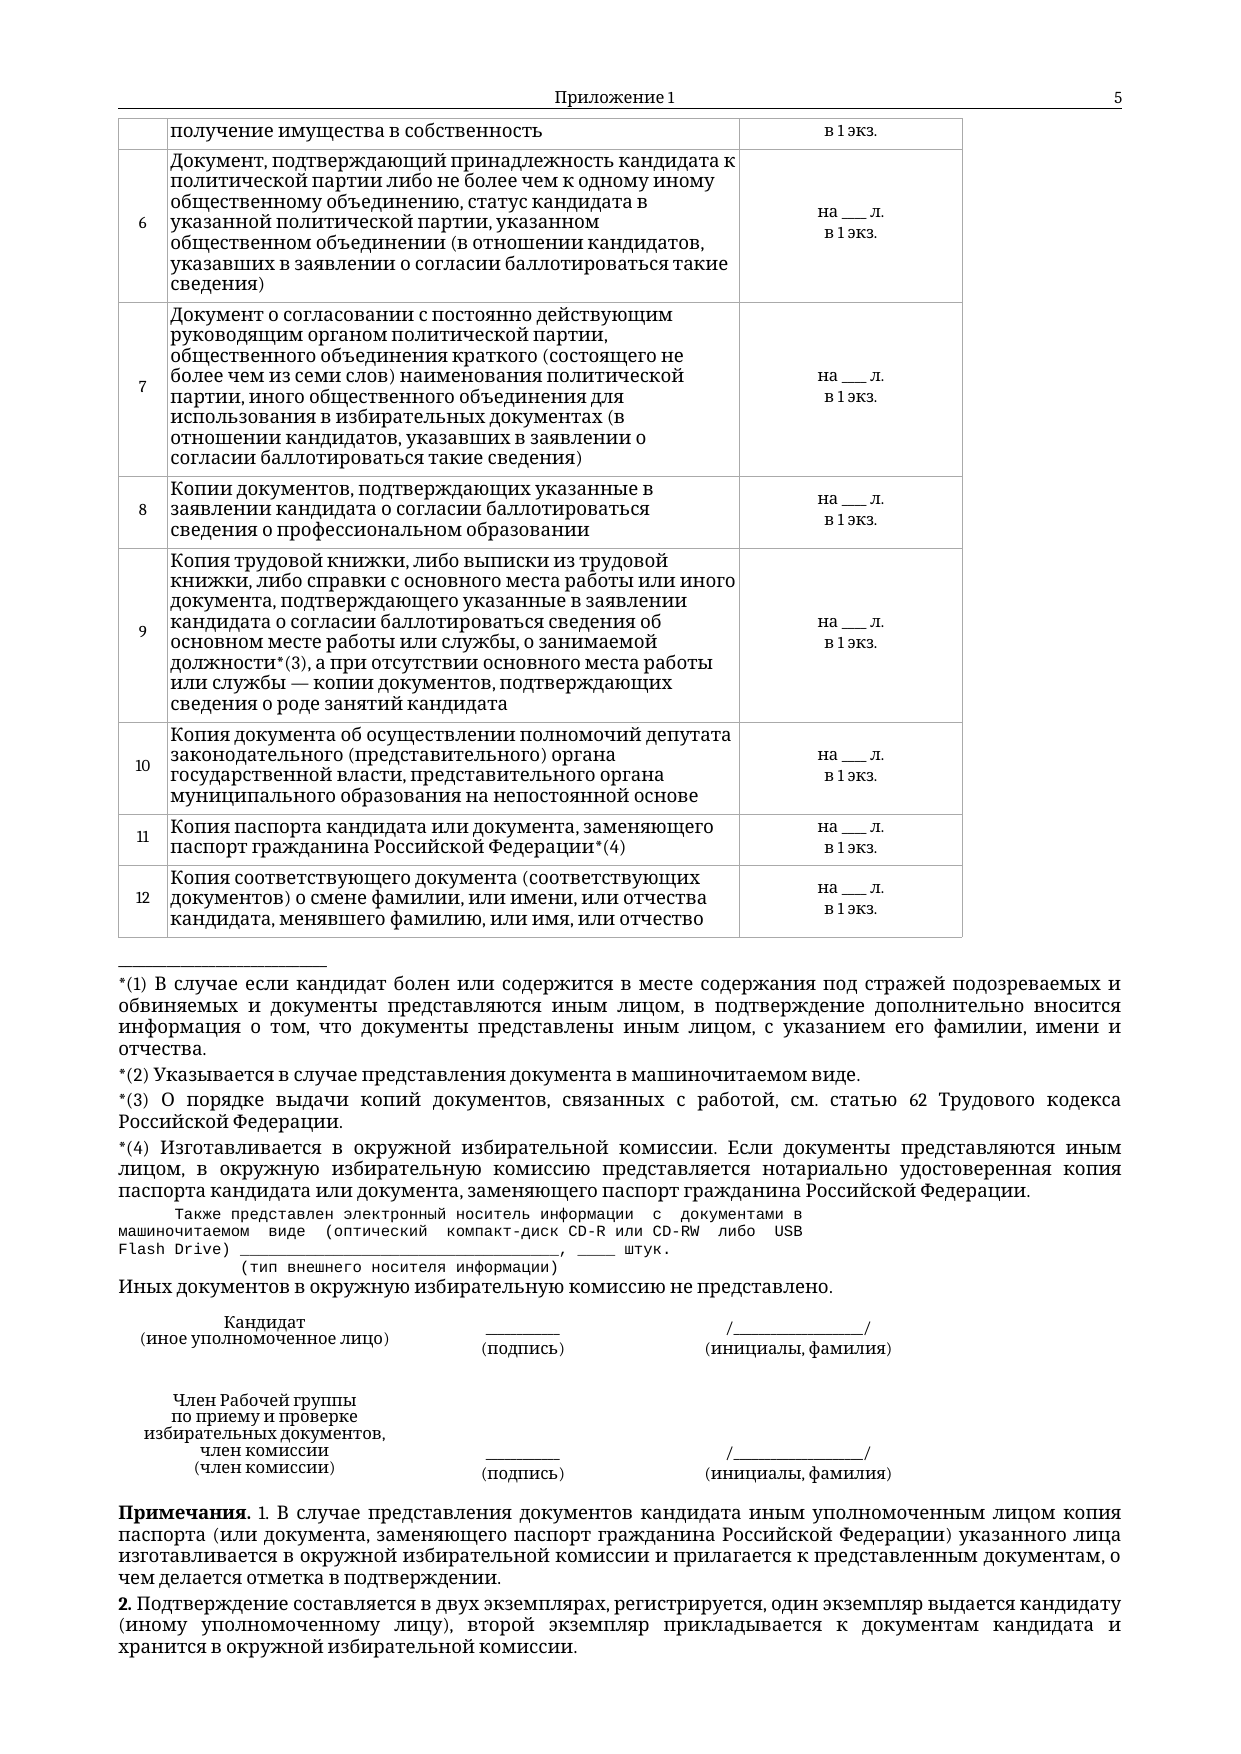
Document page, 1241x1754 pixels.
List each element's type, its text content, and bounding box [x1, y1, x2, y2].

table_cell [411, 1365, 634, 1385]
table_cell Копии документов, подтверждающих указанные в заявлении кандидата о согласии баллотироваться сведения о профессиональном образовании [168, 477, 739, 548]
table_cell 10 [119, 723, 167, 814]
table_cell Копия паспорта кандидата или документа, заменяющего паспорт гражданина Российской Федерации*(4) [168, 815, 739, 865]
table_cell 12 [119, 866, 167, 937]
table_cell [119, 119, 167, 148]
text *(3) О порядке выдачи копий документов, связанных с работой, см. статью 62 Трудового кодекса Российской Федерации. [118, 1090, 1122, 1133]
table_cell Член Рабочей группы по приему и проверке избирательных документов, член комиссии (член комиссии) [118, 1385, 411, 1490]
text Иных документов в окружную избирательную комиссию не представлено. [118, 1277, 1122, 1298]
table_cell [635, 1365, 962, 1385]
table_header /_____________________/ (инициалы, фамилия) [635, 1303, 962, 1365]
table_cell 8 [119, 477, 167, 548]
text *(2) Указывается в случае представления документа в машиночитаемом виде. [118, 1064, 1122, 1086]
table_header ____________ (подпись) [411, 1303, 634, 1365]
table_cell Документ, подтверждающий принадлежность кандидата к политической партии либо не более чем к одному иному общественному объединению, статус кандидата в указанной политической партии, указанном общественном объединении (в отношении кандидатов, указавших в заявлении о согласии баллотироваться такие сведения) [168, 150, 739, 302]
table_cell Копия трудовой книжки, либо выписки из трудовой книжки, либо справки с основного места работы или иного документа, подтверждающего указанные в заявлении кандидата о согласии баллотироваться сведения об основном месте работы или службы, о занимаемой должности*(3), а при отсутствии основного места работы или службы — копии документов, подтверждающих сведения о роде занятий кандидата [168, 549, 739, 722]
text *(4) Изготавливается в окружной избирательной комиссии. Если документы представляются иным лицом, в окружную избирательную комиссию представляется нотариально удостоверенная копия паспорта кандидата или документа, заменяющего паспорт гражданина Российской Федерации. [118, 1137, 1122, 1202]
table_cell на ____ л. в 1 экз. [740, 549, 962, 722]
table_cell на ____ л. в 1 экз. [740, 303, 962, 476]
table_cell 7 [119, 303, 167, 476]
table_cell на ____ л. в 1 экз. [740, 150, 962, 302]
table_cell на ____ л. в 1 экз. [740, 815, 962, 865]
table_cell Копия документа об осуществлении полномочий депутата законодательного (представительного) органа государственной власти, представительного органа муниципального образования на непостоянной основе [168, 723, 739, 814]
table_cell Документ о согласовании с постоянно действующим руководящим органом политической партии, общественного объединения краткого (состоящего не более чем из семи слов) наименования политической партии, иного общественного объединения для использования в избирательных документах (в отношении кандидатов, указавших в заявлении о согласии баллотироваться такие сведения) [168, 303, 739, 476]
text ______________________________ [118, 949, 1122, 970]
text Также представлен электронный носитель информации с документами в [118, 1206, 1122, 1224]
text Примечания. 1. В случае представления документов кандидата иным уполномоченным лицом копия паспорта (или документа, заменяющего паспорт гражданина Российской Федерации) указанного лица изготавливается в окружной избирательной комиссии и прилагается к представленным документам, о чем делается отметка в подтверждении. [118, 1503, 1122, 1589]
table_cell на ____ л. в 1 экз. [740, 866, 962, 937]
table_cell на ____ л. в 1 экз. [740, 723, 962, 814]
text (тип внешнего носителя информации) [118, 1259, 1122, 1277]
table_cell Копия соответствующего документа (соответствующих документов) о смене фамилии, или имени, или отчества кандидата, менявшего фамилию, или имя, или отчество [168, 866, 739, 937]
table_header Кандидат (иное уполномоченное лицо) [118, 1303, 411, 1365]
table_cell 6 [119, 150, 167, 302]
table_cell получение имущества в собственность [168, 119, 739, 148]
text машиночитаемом виде (оптический компакт-диск CD-R или CD-RW либо USB [118, 1224, 1122, 1242]
table_cell /_____________________/ (инициалы, фамилия) [635, 1385, 962, 1490]
text 2. Подтверждение составляется в двух экземплярах, регистрируется, один экземпляр выдается кандидату (иному уполномоченному лицу), второй экземпляр прикладывается к документам кандидата и хранится в окружной избирательной комиссии. [118, 1593, 1122, 1658]
text *(1) В случае если кандидат болен или содержится в месте содержания под стражей подозреваемых и обвиняемых и документы представляются иным лицом, в подтверждение дополнительно вносится информация о том, что документы представлены иным лицом, с указанием его фамилии, имени и отчества. [118, 974, 1122, 1060]
table_cell [118, 1365, 411, 1385]
table_cell ____________ (подпись) [411, 1385, 634, 1490]
table_cell в 1 экз. [740, 119, 962, 148]
table_cell на ____ л. в 1 экз. [740, 477, 962, 548]
table_cell 9 [119, 549, 167, 722]
table_cell 11 [119, 815, 167, 865]
text Flash Drive) __________________________________, ____ штук. [118, 1242, 1122, 1259]
